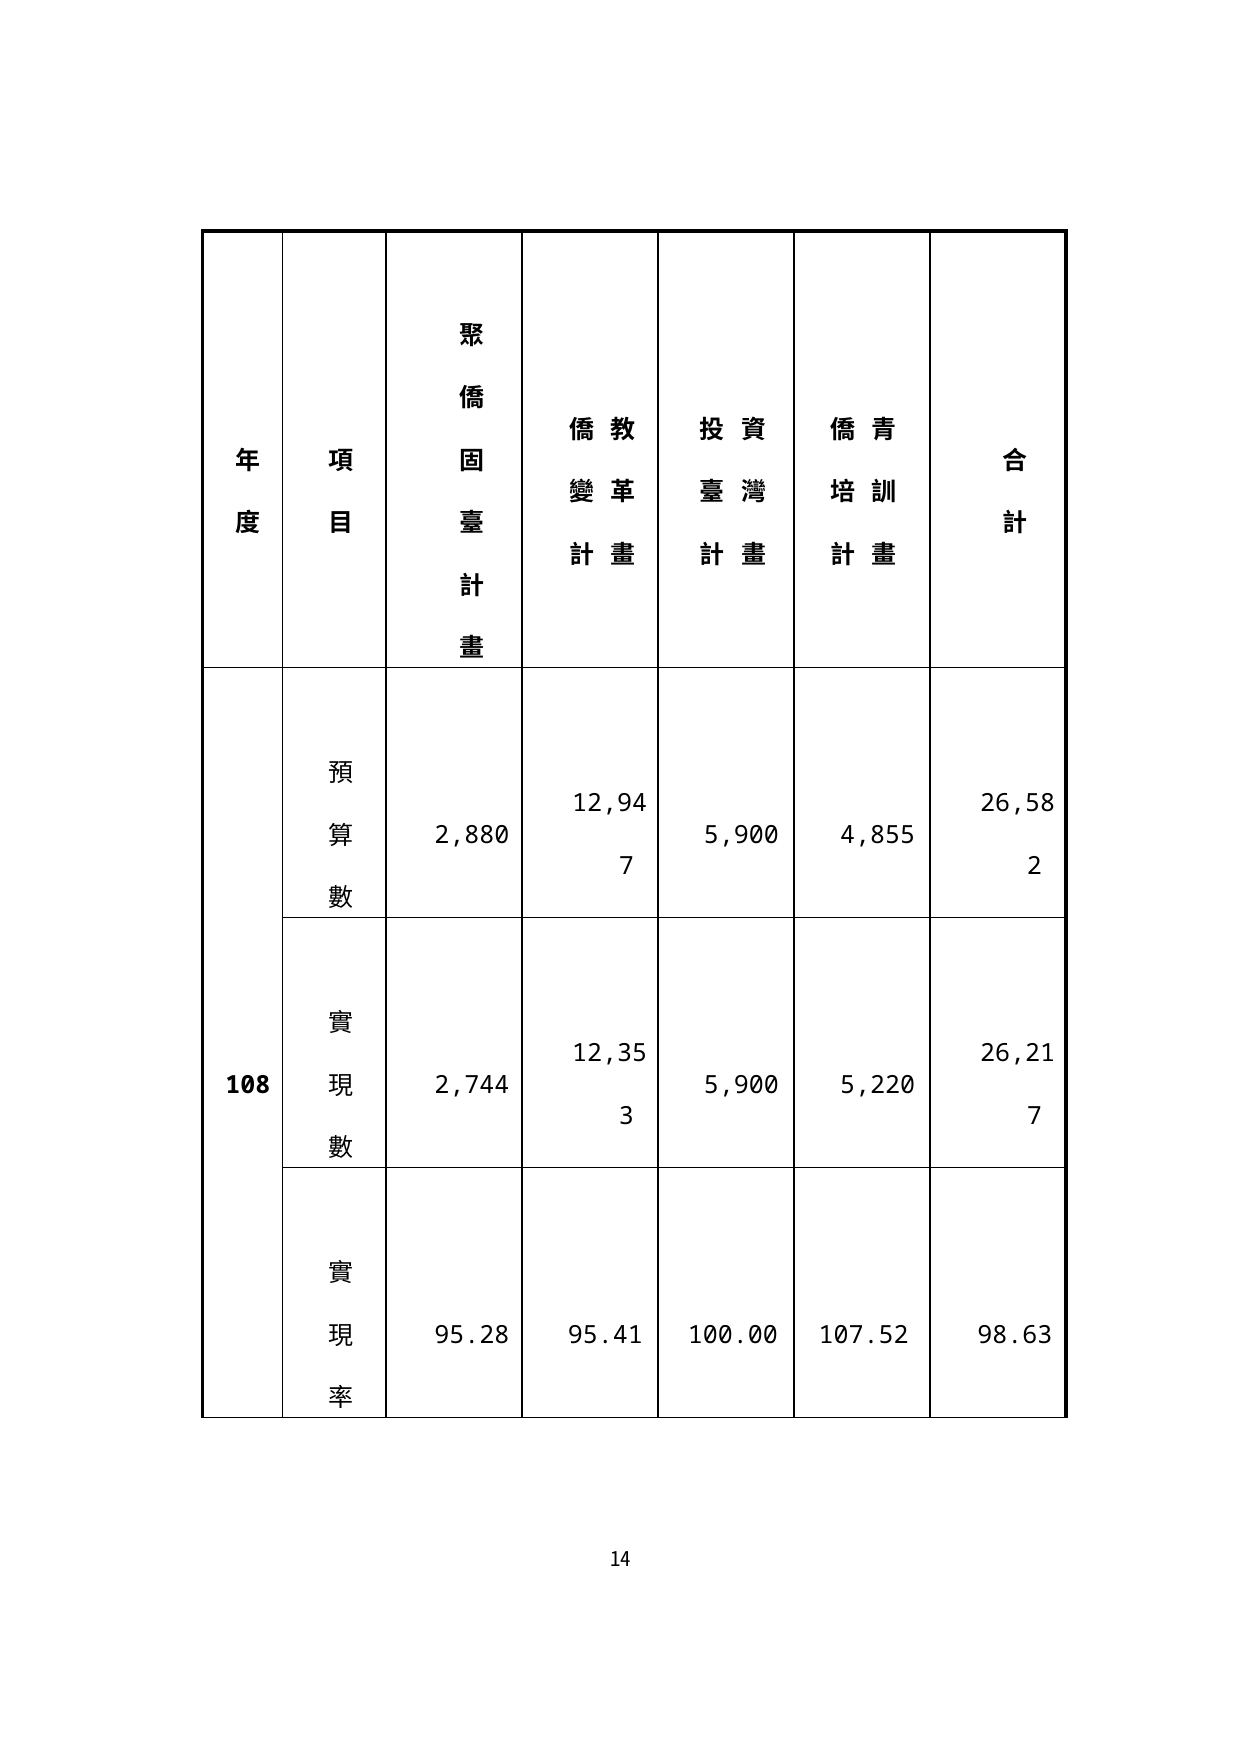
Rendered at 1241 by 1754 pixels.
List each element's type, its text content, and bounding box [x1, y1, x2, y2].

table_cell 12,947 [523, 668, 657, 917]
table_header 僑教變革計畫 [523, 233, 657, 667]
table_cell 2,744 [387, 918, 521, 1167]
table_header 項目 [283, 233, 385, 667]
table_cell 5,220 [795, 918, 929, 1167]
table_header 合計 [931, 233, 1064, 667]
table_cell 12,353 [523, 918, 657, 1167]
table_cell 95.28 [387, 1168, 521, 1417]
table_cell 26,582 [931, 668, 1064, 917]
table_cell 107.52 [795, 1168, 929, 1417]
table_header 聚僑固臺計畫 [387, 233, 521, 667]
table_cell 95.41 [523, 1168, 657, 1417]
table_cell 5,900 [659, 918, 793, 1167]
table_cell 4,855 [795, 668, 929, 917]
table_header 僑青培訓計畫 [795, 233, 929, 667]
table_cell 108 [204, 668, 282, 1417]
table_cell 98.63 [931, 1168, 1064, 1417]
table_cell 預算數 [283, 668, 385, 917]
table_cell 實現數 [283, 918, 385, 1167]
table_cell 5,900 [659, 668, 793, 917]
table_cell 2,880 [387, 668, 521, 917]
table_header 年度 [204, 233, 282, 667]
table_cell 實現率 [283, 1168, 385, 1417]
table_cell 100.00 [659, 1168, 793, 1417]
table_cell 26,217 [931, 918, 1064, 1167]
table_header 投資臺灣計畫 [659, 233, 793, 667]
